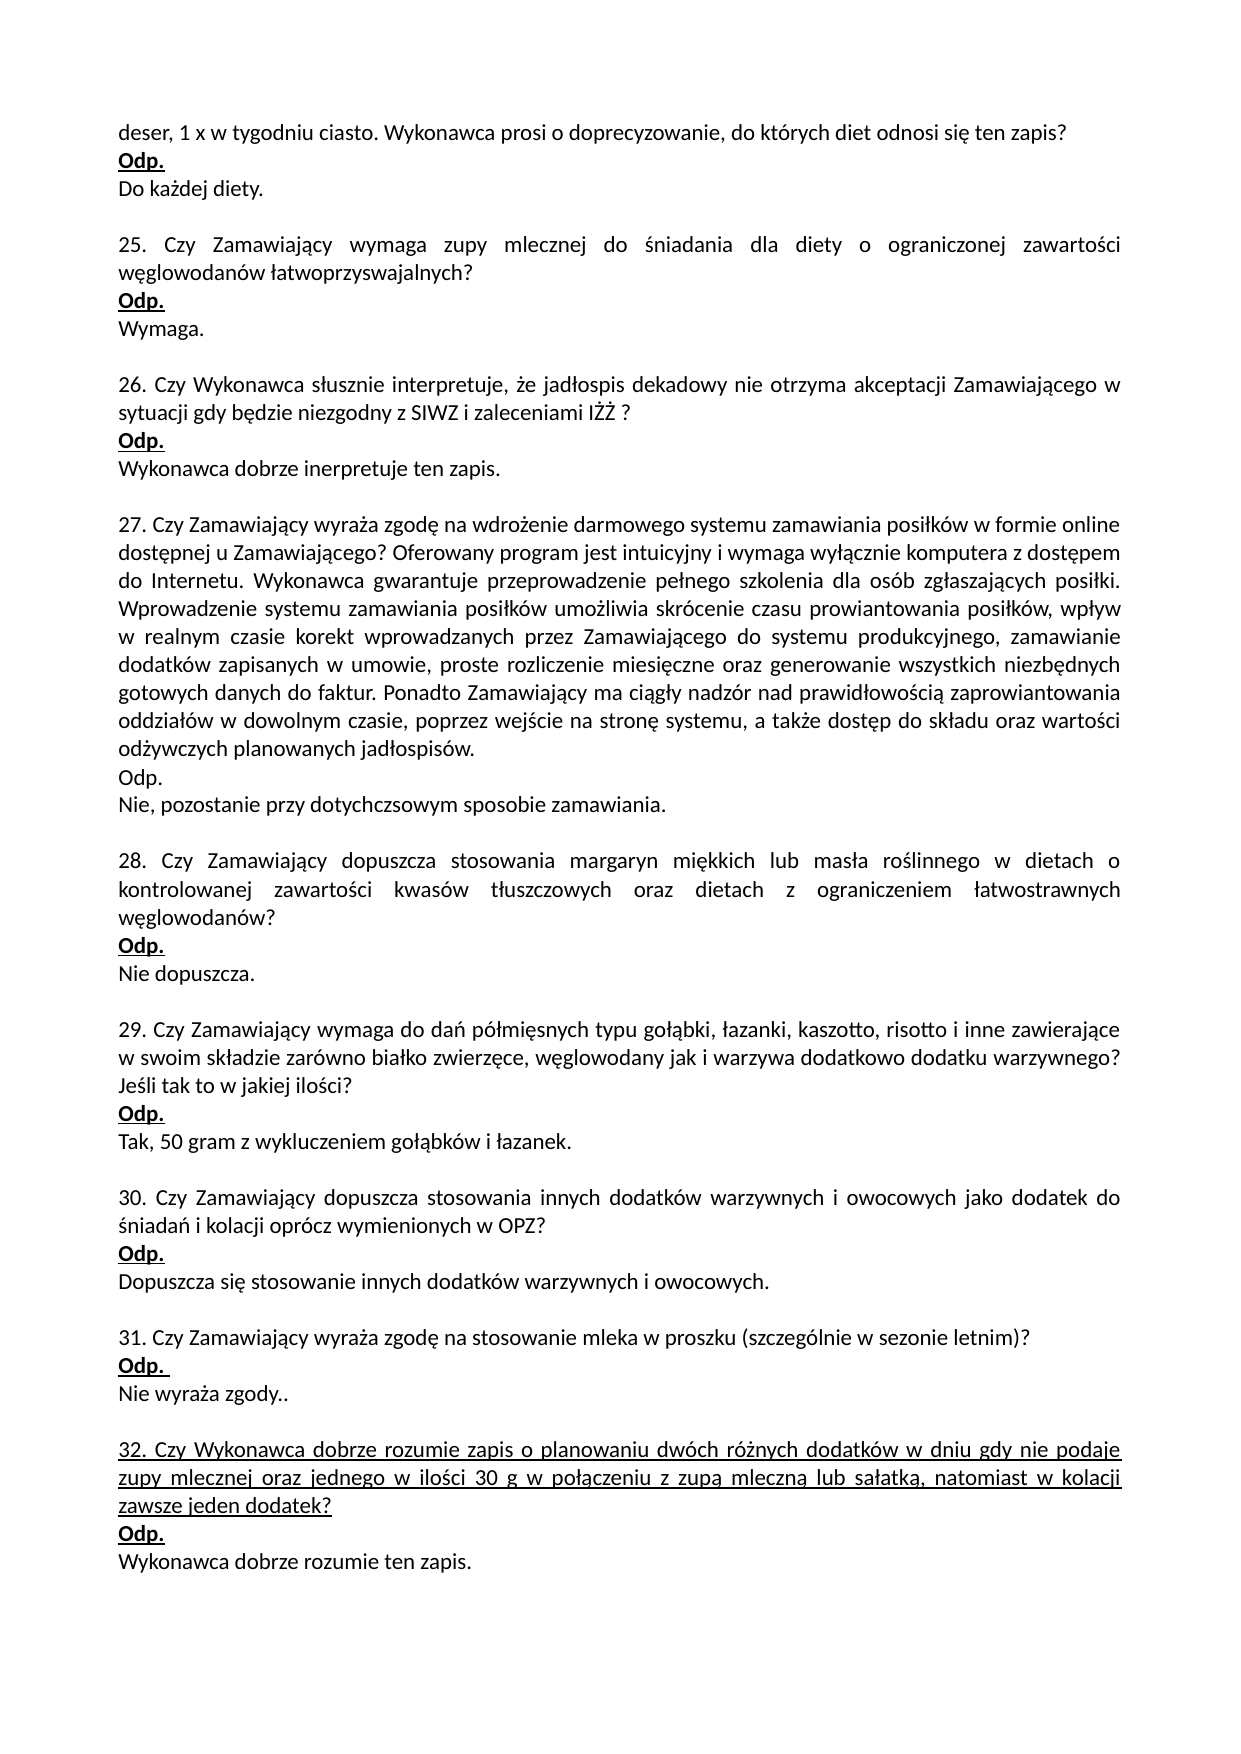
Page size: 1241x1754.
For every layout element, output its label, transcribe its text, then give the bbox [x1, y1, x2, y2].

text zawsze jeden dodatek? [118, 1489, 1122, 1519]
text Nie dopuszcza. [118, 959, 1122, 987]
text Odp. [118, 1519, 1122, 1547]
text Wykonawca dobrze rozumie ten zapis. [118, 1547, 1122, 1575]
text Wykonawca dobrze inerpretuje ten zapis. [118, 454, 1122, 482]
text 29. Czy Zamawiający wymaga do dań półmięsnych typu gołąbki, łazanki, kaszotto, risotto i inne zawierające w swoim składzie zarówno białko zwierzęce, węglowodany jak i warzywa dodatkowo dodatku warzywnego? Jeśli tak to w jakiej ilości? [118, 1015, 1122, 1099]
text Odp. [118, 286, 1122, 314]
text Odp. [118, 763, 1122, 791]
text 26. Czy Wykonawca słusznie interpretuje, że jadłospis dekadowy nie otrzyma akceptacji Zamawiającego w sytuacji gdy będzie niezgodny z SIWZ i zaleceniami IŻŻ ? [118, 370, 1122, 426]
text Odp. [118, 146, 1122, 174]
text 30. Czy Zamawiający dopuszcza stosowania innych dodatków warzywnych i owocowych jako dodatek do śniadań i kolacji oprócz wymienionych w OPZ? [118, 1183, 1122, 1239]
text Dopuszcza się stosowanie innych dodatków warzywnych i owocowych. [118, 1267, 1122, 1295]
text 31. Czy Zamawiający wyraża zgodę na stosowanie mleka w proszku (szczególnie w sezonie letnim)? [118, 1323, 1122, 1351]
text deser, 1 x w tygodniu ciasto. Wykonawca prosi o doprecyzowanie, do których diet odnosi się ten zapis? [118, 118, 1122, 146]
text Nie wyraża zgody.. [118, 1379, 1122, 1407]
text Odp. [118, 1099, 1122, 1127]
text Odp. [118, 931, 1122, 959]
text 32. Czy Wykonawca dobrze rozumie zapis o planowaniu dwóch różnych dodatków w dniu gdy nie podaje [118, 1435, 1122, 1459]
text Odp. [118, 1239, 1122, 1267]
text 27. Czy Zamawiający wyraża zgodę na wdrożenie darmowego systemu zamawiania posiłków w formie online dostępnej u Zamawiającego? Oferowany program jest intuicyjny i wymaga wyłącznie komputera z dostępem do Internetu. Wykonawca gwarantuje przeprowadzenie pełnego szkolenia dla osób zgłaszających posiłki. Wprowadzenie systemu zamawiania posiłków umożliwia skrócenie czasu prowiantowania posiłków, wpływ w realnym czasie korekt wprowadzanych przez Zamawiającego do systemu produkcyjnego, zamawianie dodatków zapisanych w umowie, proste rozliczenie miesięczne oraz generowanie wszystkich niezbędnych gotowych danych do faktur. Ponadto Zamawiający ma ciągły nadzór nad prawidłowością zaprowiantowania oddziałów w dowolnym czasie, poprzez wejście na stronę systemu, a także dostęp do składu oraz wartości odżywczych planowanych jadłospisów. [118, 510, 1122, 763]
text 28. Czy Zamawiający dopuszcza stosowania margaryn miękkich lub masła roślinnego w dietach o kontrolowanej zawartości kwasów tłuszczowych oraz dietach z ograniczeniem łatwostrawnych węglowodanów? [118, 847, 1122, 931]
text Wymaga. [118, 314, 1122, 342]
text 25. Czy Zamawiający wymaga zupy mlecznej do śniadania dla diety o ograniczonej zawartości węglowodanów łatwoprzyswajalnych? [118, 230, 1122, 286]
text Tak, 50 gram z wykluczeniem gołąbków i łazanek. [118, 1127, 1122, 1155]
text Odp. [118, 426, 1122, 454]
text Do każdej diety. [118, 174, 1122, 202]
text zupy mlecznej oraz jednego w ilości 30 g w połączeniu z zupą mleczną lub sałatką, natomiast w kolacji [118, 1461, 1122, 1487]
text Nie, pozostanie przy dotychczsowym sposobie zamawiania. [118, 791, 1122, 819]
text Odp. [118, 1351, 1122, 1379]
